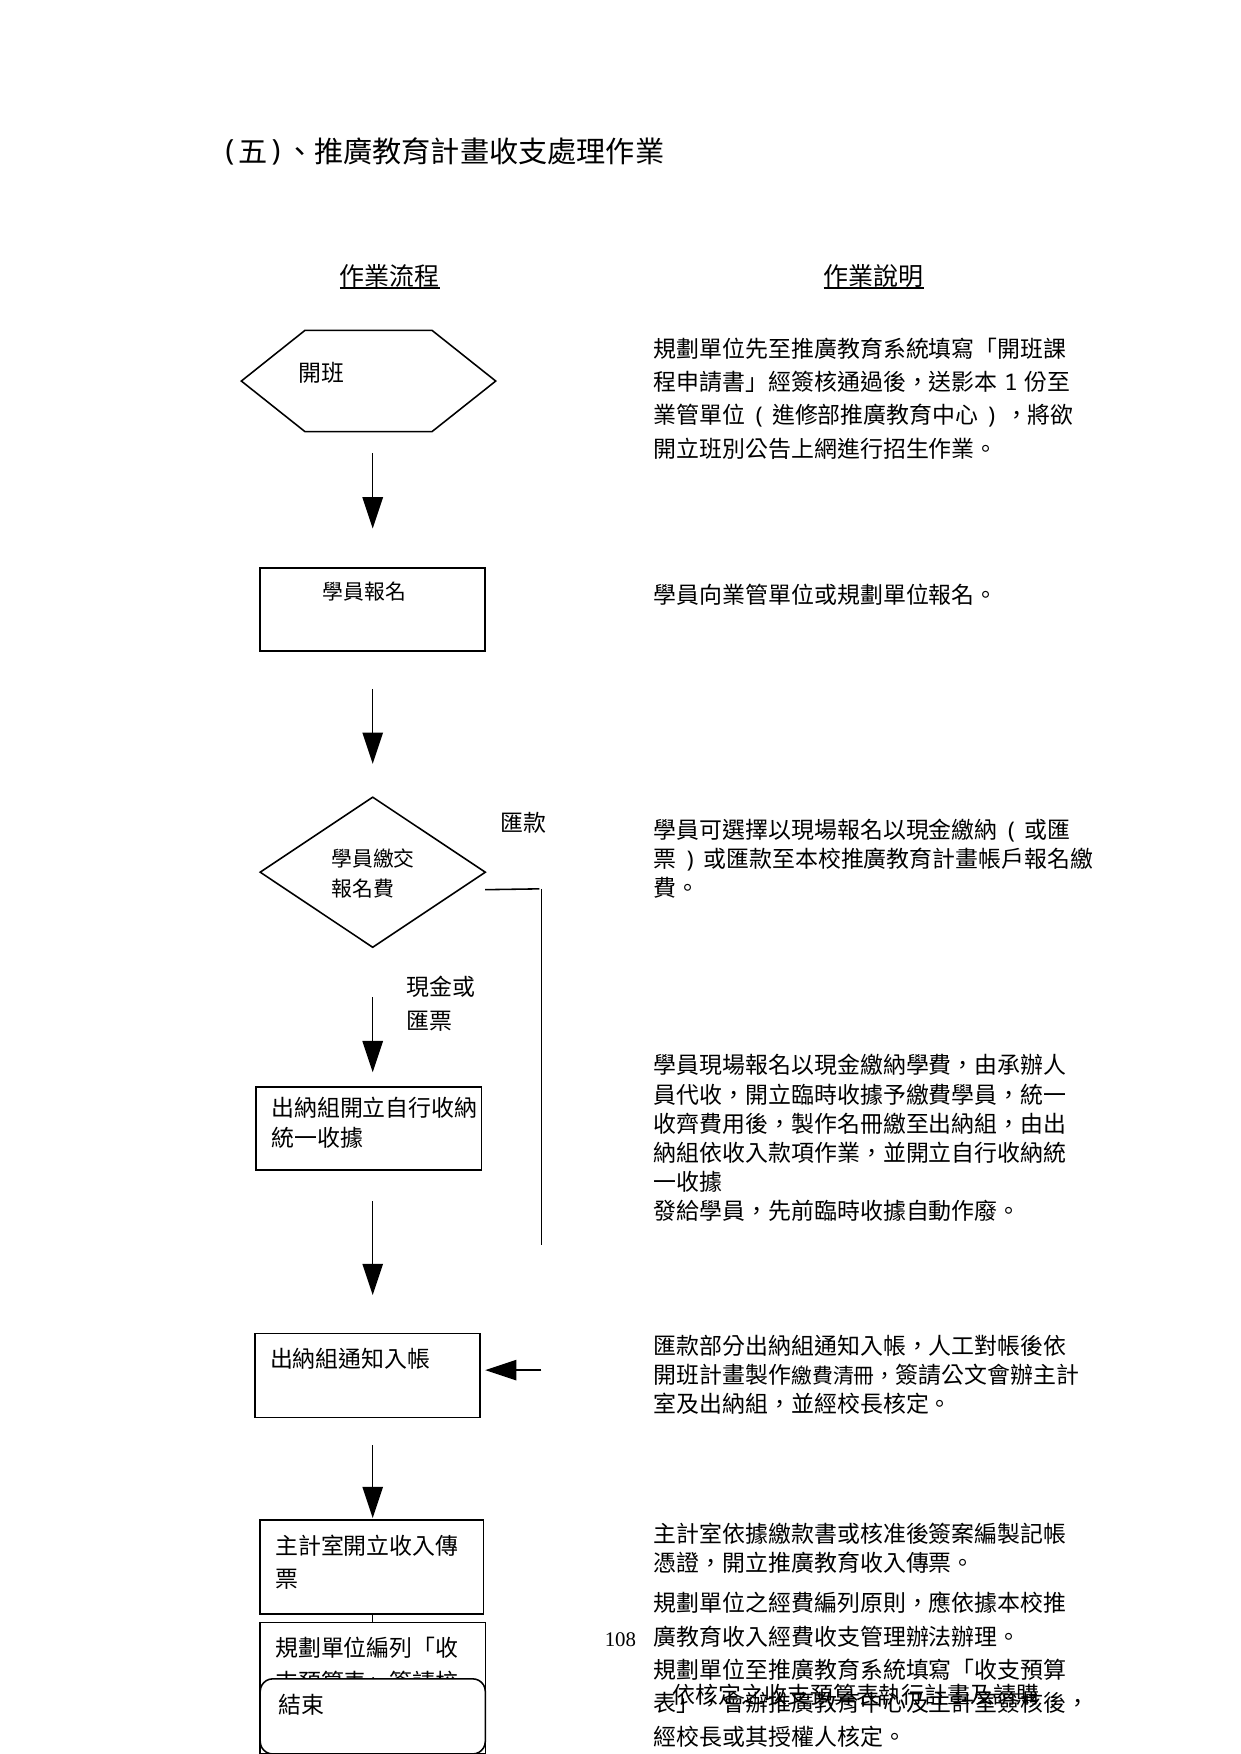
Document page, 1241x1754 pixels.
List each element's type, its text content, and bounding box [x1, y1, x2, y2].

text 現金或匯票 [406, 969, 489, 1036]
text 匯款 [500, 805, 564, 838]
text (五)、推廣教育計畫收支處理作業 [148, 108, 1092, 170]
table_header 作業說明 [631, 233, 1115, 295]
table_header 作業流程 [148, 233, 631, 295]
